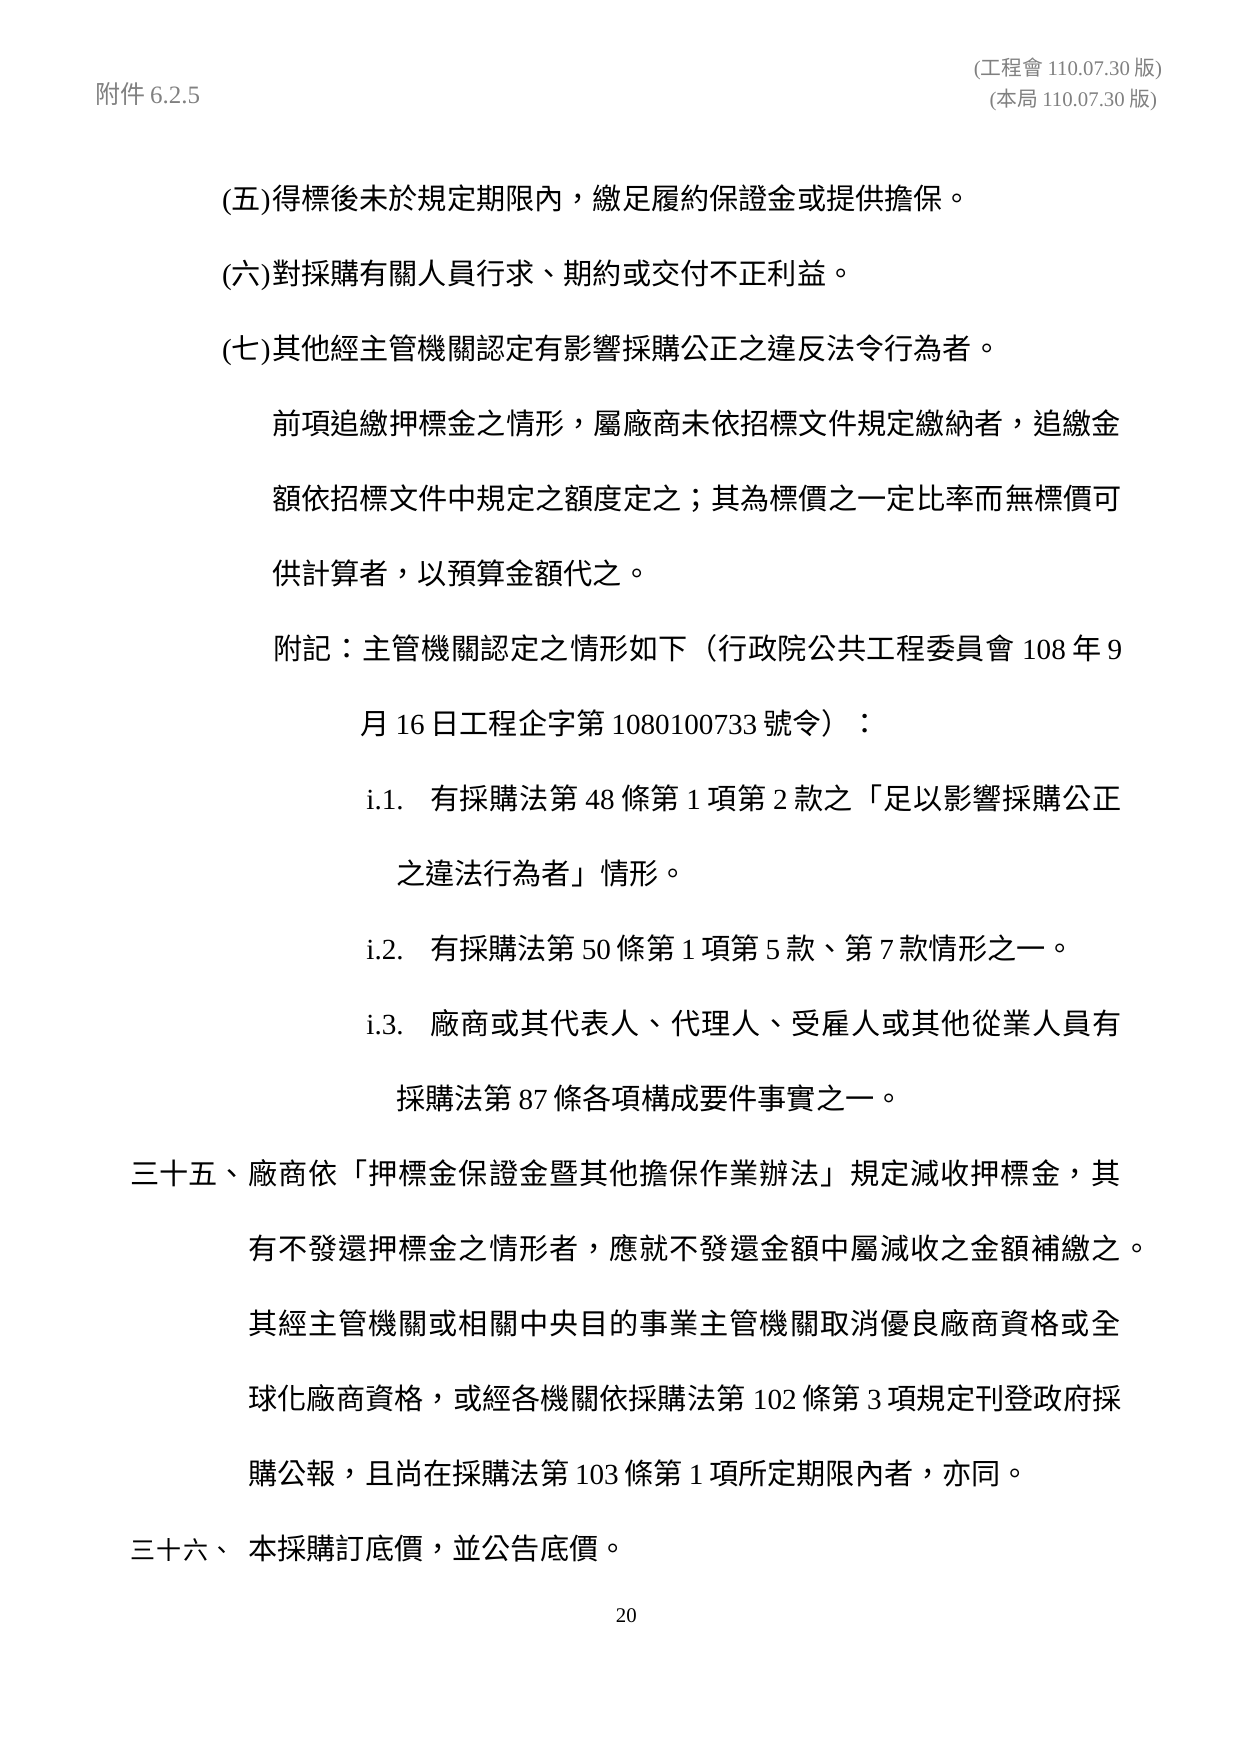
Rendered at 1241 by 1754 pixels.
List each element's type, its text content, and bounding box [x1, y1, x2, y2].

list 本採購訂底價，並公告底價。 [130, 1509, 1122, 1584]
list 有採購法第50條第1項第5款、第7款情形之一。 [366, 909, 1122, 984]
list 有採購法第48條第1項第2款之「足以影響採購公正之違法行為者」情形。 [366, 759, 1122, 909]
list 廠商或其代表人、代理人、受雇人或其他從業人員有採購法第87條各項構成要件事實之一。 [366, 984, 1122, 1134]
list 得標後未於規定期限內，繳足履約保證金或提供擔保。 [222, 159, 1122, 234]
text 附記：主管機關認定之情形如下（行政院公共工程委員會108年9月16日工程企字第1080100733號令）： [273, 609, 1122, 759]
list 其他經主管機關認定有影響採購公正之違反法令行為者。 [222, 309, 1122, 384]
list 廠商依「押標金保證金暨其他擔保作業辦法」規定減收押標金，其有不發還押標金之情形者，應就不發還金額中屬減收之金額補繳之。其經主管機關或相關中央目的事業主管機關取消優良廠商資格或全球化廠商資格，或經各機關依採購法第102條第3項規定刊登政府採購公報，且尚在採購法第103條第1項所定期限內者，亦同。 [130, 1134, 1122, 1509]
list 對採購有關人員行求、期約或交付不正利益。 [222, 234, 1122, 309]
text 前項追繳押標金之情形，屬廠商未依招標文件規定繳納者，追繳金額依招標文件中規定之額度定之；其為標價之一定比率而無標價可供計算者，以預算金額代之。 [272, 384, 1122, 609]
